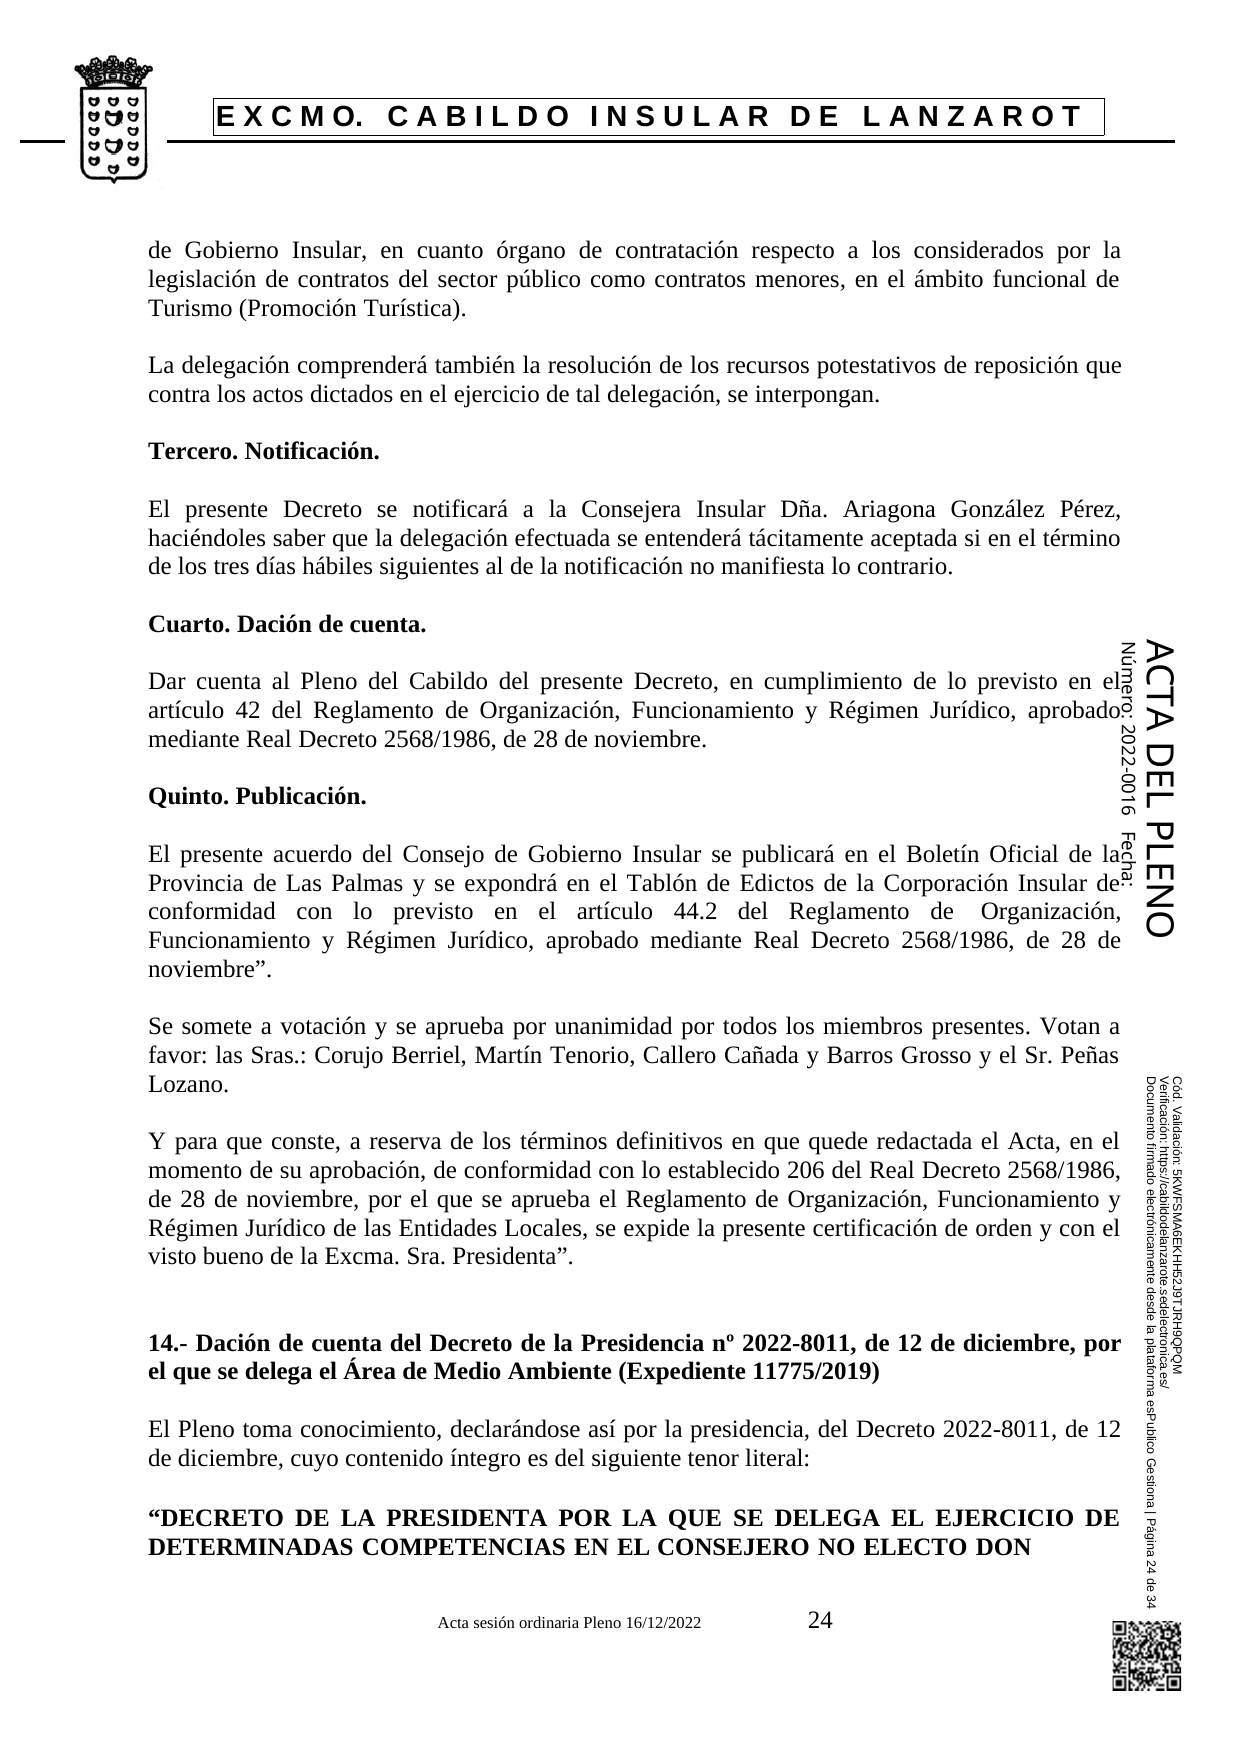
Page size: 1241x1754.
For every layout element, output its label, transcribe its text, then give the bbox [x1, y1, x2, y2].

text Cód. Validación: 5KWFSMA6EKHH52J9TJRH9QPQM [1171, 1076, 1184, 1611]
text Dar cuenta al Pleno del Cabildo del presente Decreto, en cumplimiento de lo previsto en el artículo 42 del Reglamento de Organización, Funcionamiento y Régimen Jurídico, aprobado mediante Real Decreto 2568/1986, de 28 de noviembre. [148, 666, 1122, 753]
picture [65, 39, 167, 193]
text El presente acuerdo del Consejo de Gobierno Insular se publicará en el Boletín Oficial de la Provincia de Las Palmas y se expondrá en el Tablón de Edictos de la Corporación Insular de conformidad con lo previsto en el artículo 44.2 del Reglamento de Organización, Funcionamiento y Régimen Jurídico, aprobado mediante Real Decreto 2568/1986, de 28 de noviembre”. [148, 839, 1122, 983]
text Acta sesión ordinaria Pleno 16/12/2022 24 [437, 1605, 1192, 1634]
subtitle “DECRETO DE LA PRESIDENTA POR LA QUE SE DELEGA EL EJERCICIO DE DETERMINADAS COMPETENCIAS EN EL CONSEJERO NO ELECTO DON [148, 1503, 1121, 1561]
text ACTA DEL PLENO [1140, 810, 1183, 984]
text La delegación comprenderá también la resolución de los recursos potestativos de reposición que contra los actos dictados en el ejercicio de tal delegación, se interpongan. [148, 350, 1122, 408]
text Número: 2022-0016 Fecha: 20/06/2023 [1117, 641, 1140, 781]
text El Pleno toma conocimiento, declarándose así por la presidencia, del Decreto 2022-8011, de 12 de diciembre, cuyo contenido íntegro es del siguiente tenor literal: [148, 1414, 1122, 1471]
text El presente Decreto se notificará a la Consejera Insular Dña. Ariagona González Pérez, haciéndoles saber que la delegación efectuada se entenderá tácitamente aceptada si en el término de los tres días hábiles siguientes al de la notificación no manifiesta lo contrario. [148, 494, 1122, 580]
text Verificación: https://cabildodelanzarote.sedelectronica.es/ [1158, 1076, 1171, 1611]
text ACTA DEL PLENO [1140, 639, 1183, 781]
text Documento firmado electrónicamente desde la plataforma esPublico Gestiona | Página 24 de 34 [1145, 1076, 1158, 1611]
text Y para que conste, a reserva de los términos definitivos en que quede redactada el Acta, en el momento de su aprobación, de conformidad con lo establecido 206 del Real Decreto 2568/1986, de 28 de noviembre, por el que se aprueba el Reglamento de Organización, Funcionamiento y Régimen Jurídico de las Entidades Locales, se expide la presente certificación de orden y con el visto bueno de la Excma. Sra. Presidenta”. [148, 1126, 1122, 1270]
subtitle Quinto. Publicación. [148, 781, 1192, 810]
picture [1112, 1621, 1182, 1691]
text Se somete a votación y se aprueba por unanimidad por todos los miembros presentes. Votan a favor: las Sras.: Corujo Berriel, Martín Tenorio, Callero Cañada y Barros Grosso y el Sr. Peñas Lozano. [148, 1011, 1121, 1098]
text Número: 2022-0016 Fecha: 20/06/2023 [1117, 810, 1140, 984]
subtitle Cuarto. Dación de cuenta. [148, 609, 1192, 638]
text de Gobierno Insular, en cuanto órgano de contratación respecto a los considerados por la legislación de contratos del sector público como contratos menores, en el ámbito funcional de Turismo (Promoción Turística). [148, 235, 1121, 321]
subtitle 14.- Dación de cuenta del Decreto de la Presidencia nº 2022-8011, de 12 de diciembre, por el que se delega el Área de Medio Ambiente (Expediente 11775/2019) [148, 1328, 1121, 1385]
subtitle Tercero. Notificación. [148, 436, 1192, 465]
